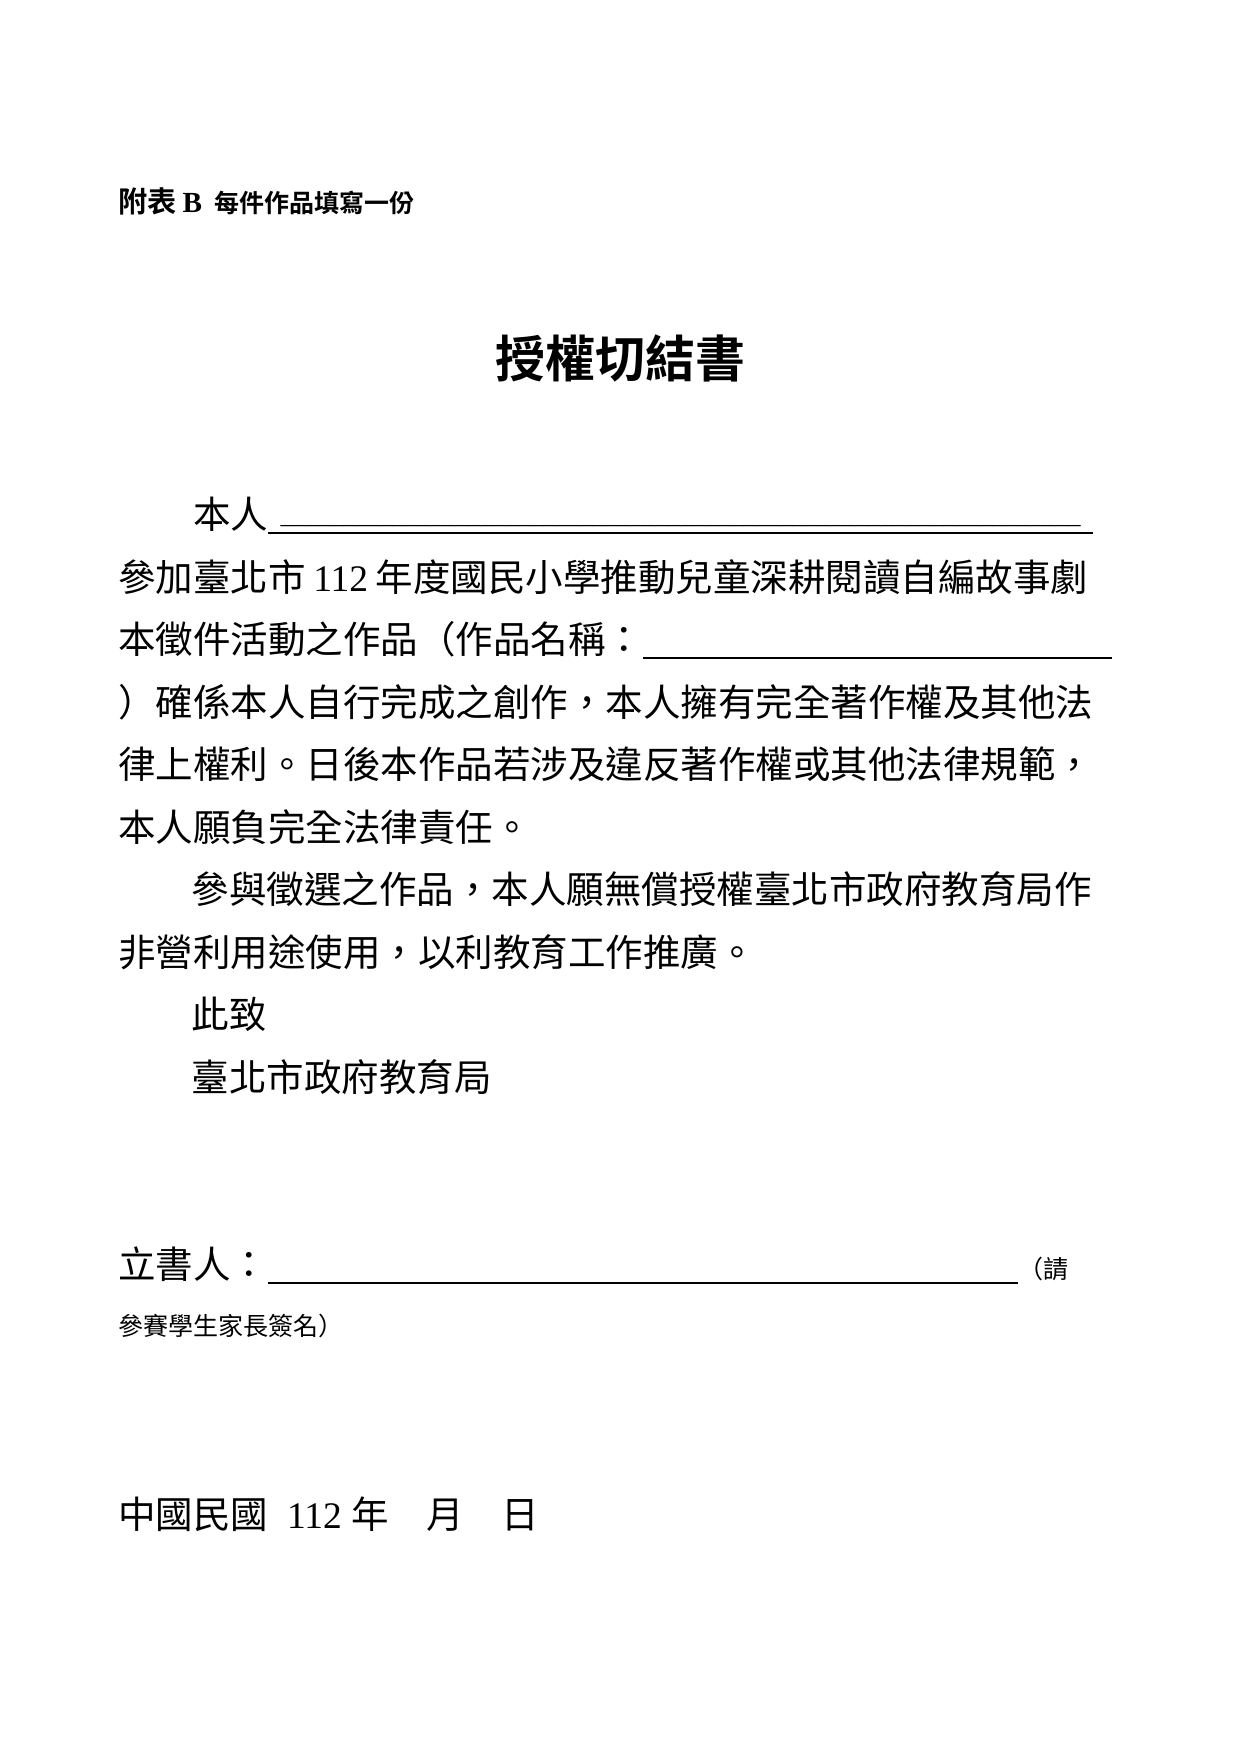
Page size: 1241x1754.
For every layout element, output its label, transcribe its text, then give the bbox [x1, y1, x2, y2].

text 授權切結書 [118, 283, 1122, 408]
text 立書人： （請參賽學生家長簽名） [118, 1221, 1093, 1346]
text 臺北市政府教育局 [118, 1033, 1122, 1096]
text ________________________________________________________________ [280, 500, 1107, 528]
text 參與徵選之作品，本人願無償授權臺北市政府教育局作非營利用途使用，以利教育工作推廣。 [118, 846, 1122, 971]
text 參加臺北市112年度國民小學推動兒童深耕閱讀自編故事劇本徵件活動之作品（作品名稱： ）確係本人自行完成之創作，本人擁有完全著作權及其他法律上權利。日後本作品若涉及違反著作權或其他法律規範，本人願負完全法律責任。 [118, 533, 1122, 846]
text 附表B 每件作品填寫一份 [118, 158, 1122, 221]
text 此致 [118, 971, 1122, 1033]
text 本人 [118, 471, 1122, 549]
text 中國民國 112 年 月 日 [118, 1471, 1122, 1533]
